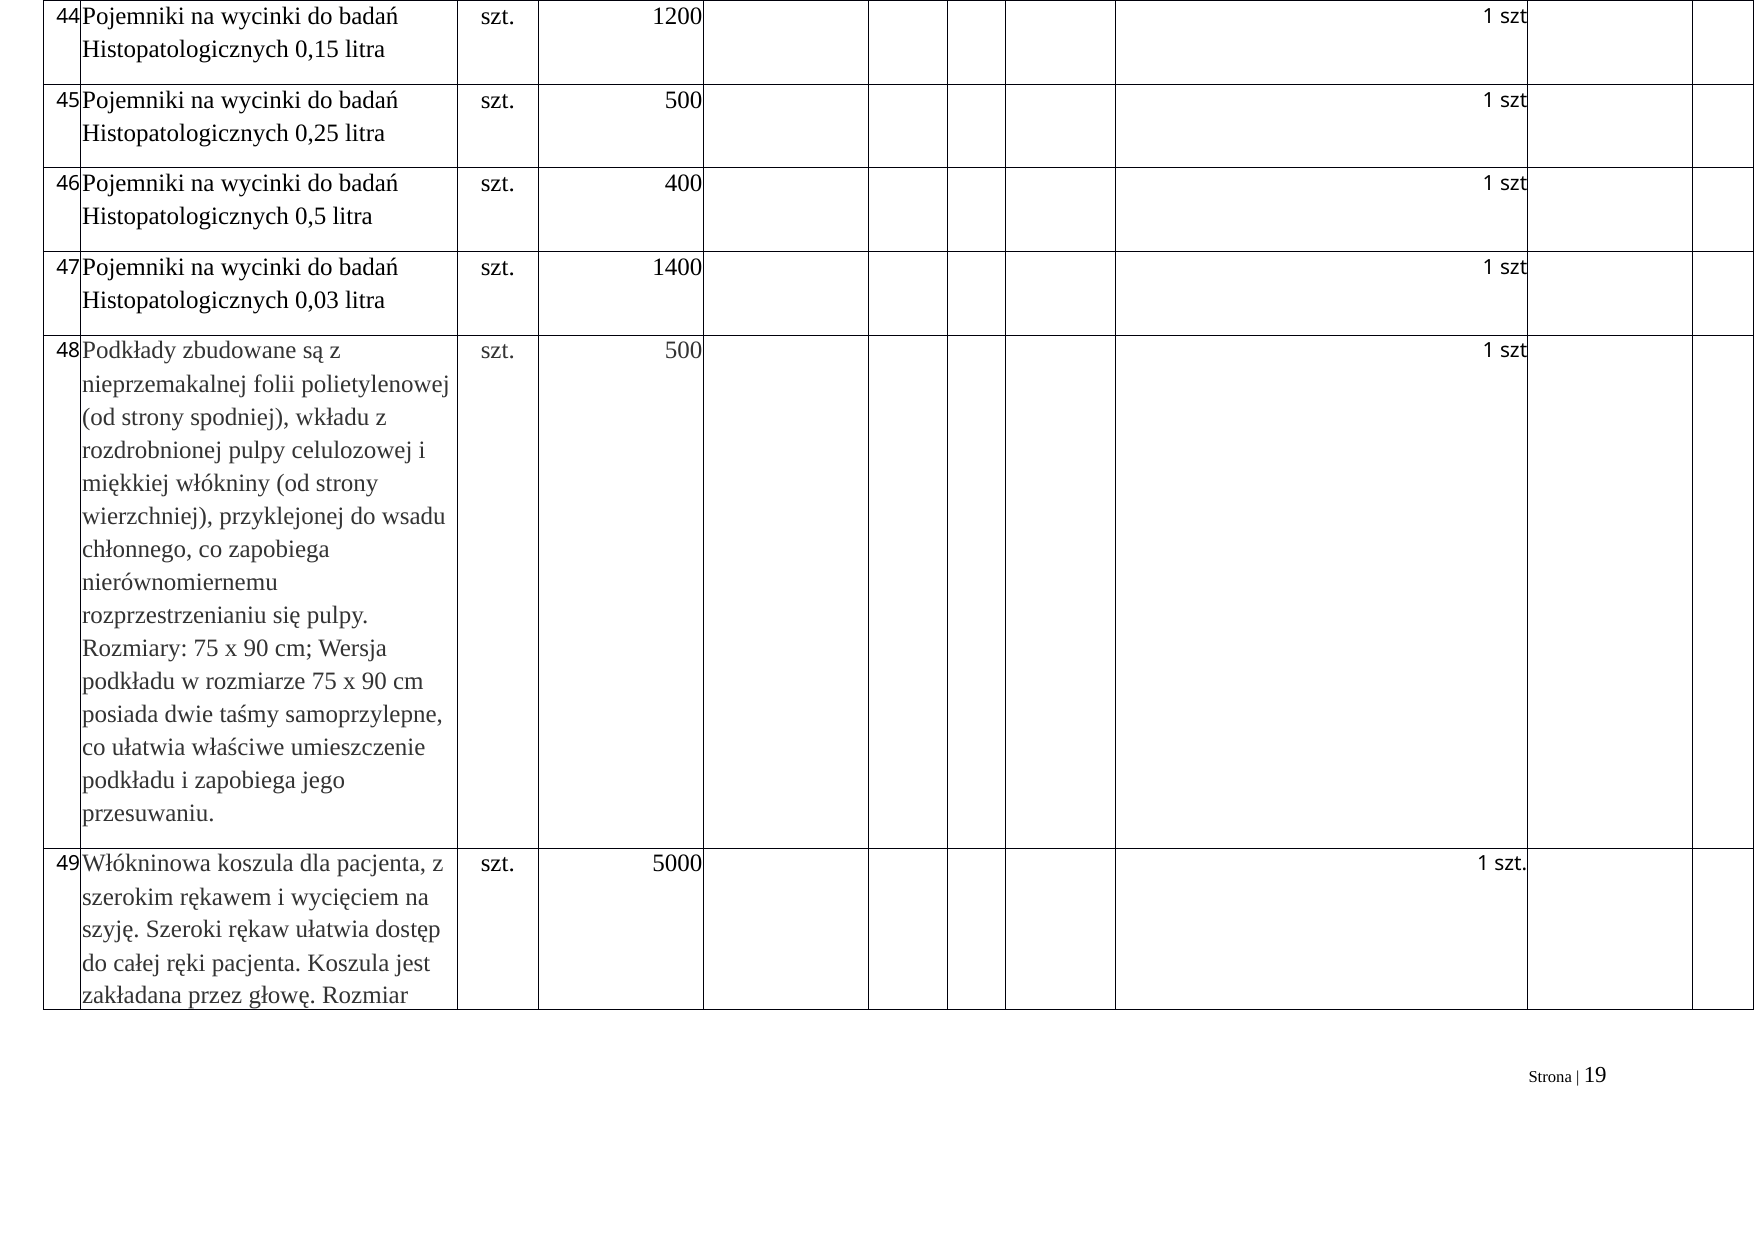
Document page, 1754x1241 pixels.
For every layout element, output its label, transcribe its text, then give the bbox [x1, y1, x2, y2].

table_cell szt. [458, 85, 538, 167]
table_cell [1006, 252, 1115, 334]
table_cell [1528, 252, 1692, 334]
table_cell [1528, 1, 1692, 84]
table_cell [704, 252, 868, 334]
table_cell [948, 849, 1005, 1009]
table_cell 47 [44, 252, 80, 334]
table_cell szt. [458, 1, 538, 84]
table_cell [704, 168, 868, 251]
table_cell Pojemniki na wycinki do badań Histopatologicznych 0,5 litra [81, 168, 457, 251]
table_cell [948, 85, 1005, 167]
table_cell [704, 849, 868, 1009]
table_cell 1400 [539, 252, 703, 334]
table_cell 49 [44, 849, 80, 1009]
table_cell 500 [539, 336, 703, 847]
table_cell [1006, 849, 1115, 1009]
table_cell szt. [458, 168, 538, 251]
table_cell [948, 252, 1005, 334]
table_cell [704, 85, 868, 167]
table_cell 45 [44, 85, 80, 167]
table_cell 48 [44, 336, 80, 847]
table_cell Pojemniki na wycinki do badań Histopatologicznych 0,15 litra [81, 1, 457, 84]
table_cell 1 szt [1116, 168, 1527, 251]
table_cell [704, 1, 868, 84]
table_cell 500 [539, 85, 703, 167]
table_cell [1693, 168, 1753, 251]
table_cell [1693, 252, 1753, 334]
table_cell 46 [44, 168, 80, 251]
table_cell 400 [539, 168, 703, 251]
table_cell 1200 [539, 1, 703, 84]
table_cell [1693, 336, 1753, 847]
table_cell [869, 1, 947, 84]
table_cell [869, 336, 947, 847]
table_cell 44 [44, 1, 80, 84]
table_cell Pojemniki na wycinki do badań Histopatologicznych 0,25 litra [81, 85, 457, 167]
table_cell [704, 336, 868, 847]
table_cell [1693, 849, 1753, 1009]
table_cell Pojemniki na wycinki do badań Histopatologicznych 0,03 litra [81, 252, 457, 334]
table_cell [1528, 85, 1692, 167]
table_cell [1006, 336, 1115, 847]
table_cell [869, 85, 947, 167]
table_cell [1693, 1, 1753, 84]
table_cell [869, 252, 947, 334]
table_cell Podkłady zbudowane są z nieprzemakalnej folii polietylenowej (od strony spodniej), wkładu z rozdrobnionej pulpy celulozowej i miękkiej włókniny (od strony wierzchniej), przyklejonej do wsadu chłonnego, co zapobiega nierównomiernemu rozprzestrzenianiu się pulpy. Rozmiary: 75 x 90 cm; Wersja podkładu w rozmiarze 75 x 90 cm posiada dwie taśmy samoprzylepne, co ułatwia właściwe umieszczenie podkładu i zapobiega jego przesuwaniu. [81, 336, 457, 847]
table_cell [1693, 85, 1753, 167]
table_cell 1 szt [1116, 1, 1527, 84]
table_cell 1 szt [1116, 336, 1527, 847]
table_cell [1006, 1, 1115, 84]
table_cell [948, 1, 1005, 84]
table_cell szt. [458, 849, 538, 1009]
table_cell [1528, 336, 1692, 847]
table_cell [948, 168, 1005, 251]
table_cell [1006, 85, 1115, 167]
table_cell 1 szt [1116, 85, 1527, 167]
table_cell 1 szt. [1116, 849, 1527, 1009]
table_cell [948, 336, 1005, 847]
table_cell [1528, 849, 1692, 1009]
table_cell 5000 [539, 849, 703, 1009]
table_cell szt. [458, 252, 538, 334]
table_cell szt. [458, 336, 538, 847]
table_cell [869, 168, 947, 251]
table_cell Włókninowa koszula dla pacjenta, z szerokim rękawem i wycięciem na szyję. Szeroki rękaw ułatwia dostęp do całej ręki pacjenta. Koszula jest zakładana przez głowę. Rozmiar [81, 849, 457, 1009]
table_cell [869, 849, 947, 1009]
table_cell [1006, 168, 1115, 251]
table_cell 1 szt [1116, 252, 1527, 334]
table_cell [1528, 168, 1692, 251]
